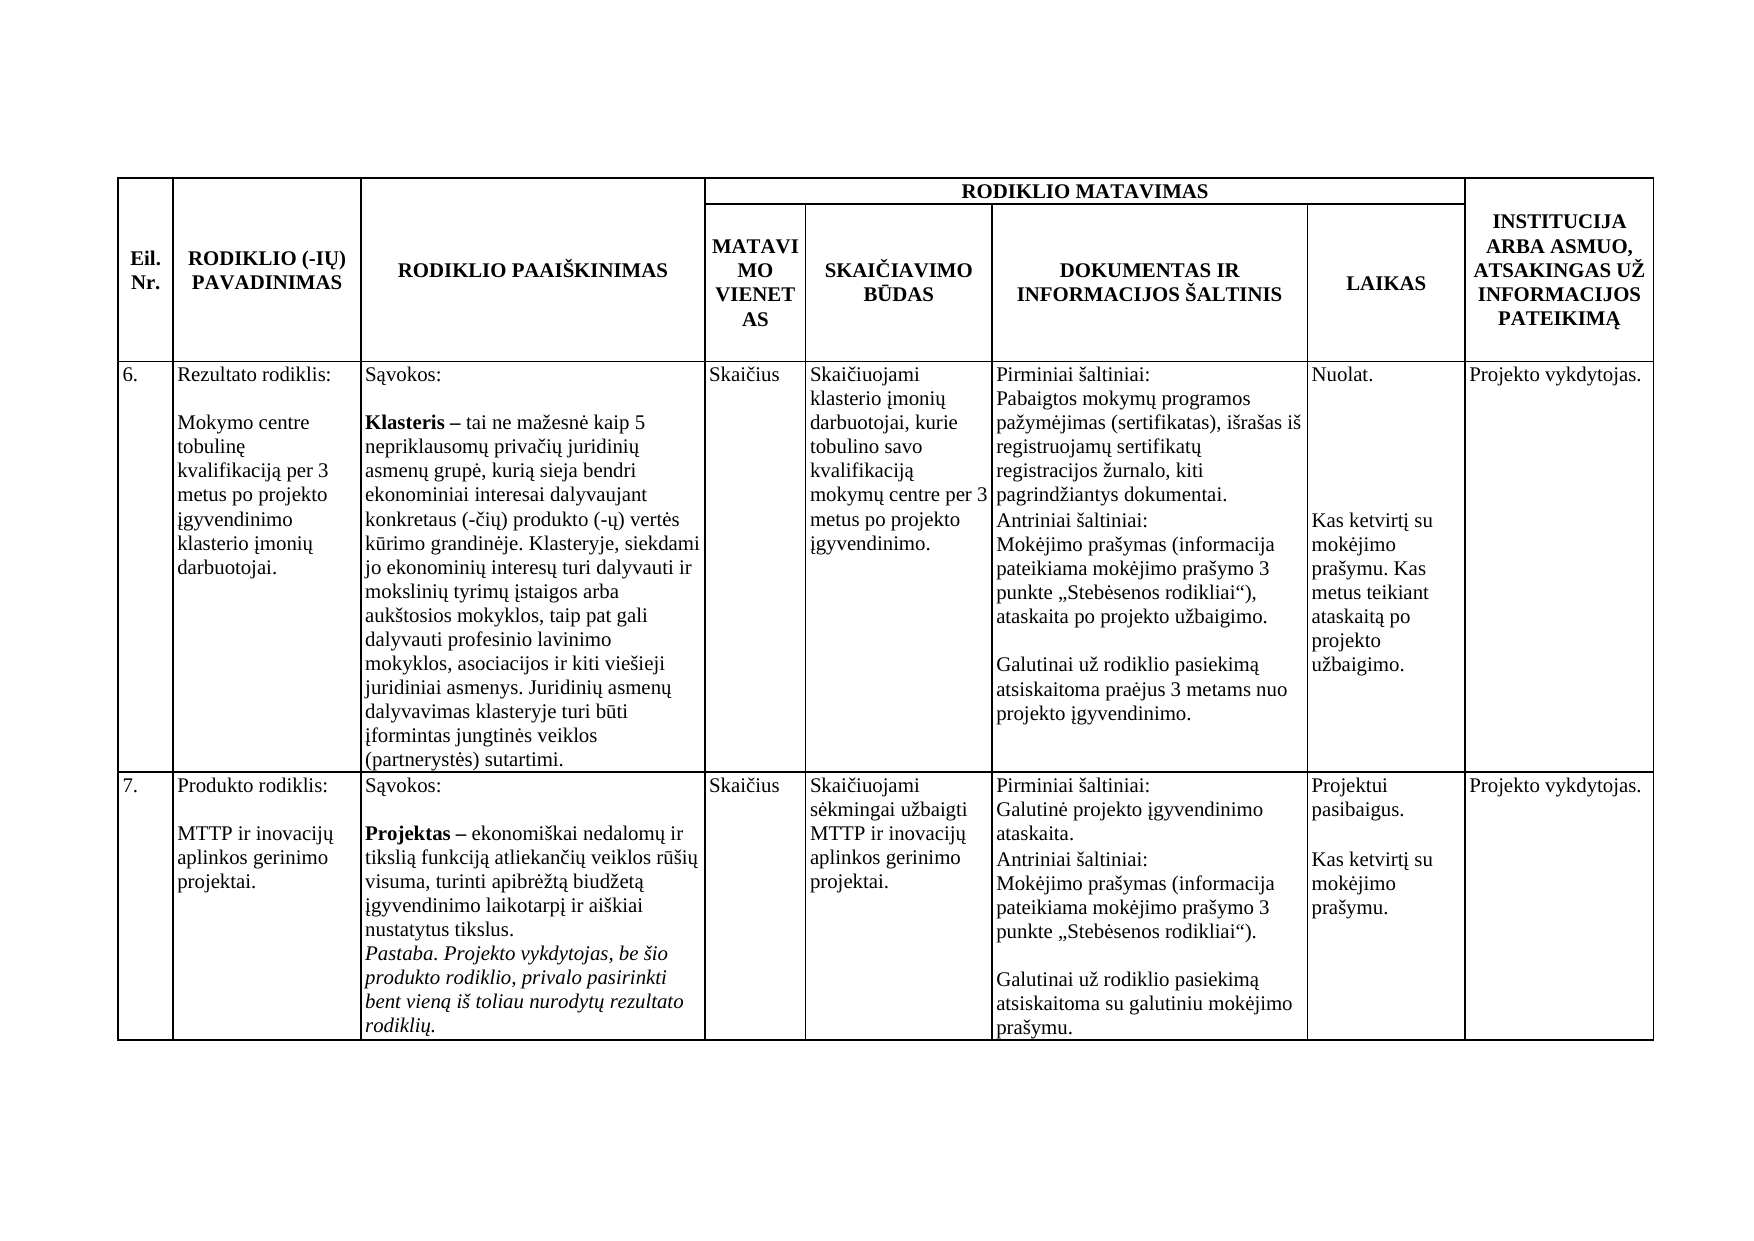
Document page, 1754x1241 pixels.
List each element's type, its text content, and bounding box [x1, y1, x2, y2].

table_cell Nuolat. [1308, 362, 1464, 506]
table_header RODIKLIO (-IŲ) PAVADINIMAS [174, 179, 360, 361]
table_cell Projekto vykdytojas. [1466, 362, 1653, 771]
table_header RODIKLIO PAAIŠKINIMAS [362, 179, 704, 361]
table_cell LAIKAS [1308, 205, 1464, 361]
table_cell Projekto vykdytojas. [1466, 773, 1653, 1039]
table_cell Rezultato rodiklis: Mokymo centre tobulinę kvalifikaciją per 3 metus po projekto įgyvendinimo klasterio įmonių darbuotojai. [174, 362, 360, 771]
table_cell Kas ketvirtį su mokėjimo prašymu. Kas metus teikiant ataskaitą po projekto užbaigimo. [1308, 506, 1464, 771]
table_header Eil. Nr. [119, 179, 172, 361]
table_cell Skaičiuojami sėkmingai užbaigti MTTP ir inovacijų aplinkos gerinimo projektai. [806, 773, 991, 1039]
table_cell Skaičius [706, 773, 805, 1039]
table_cell Antriniai šaltiniai: Mokėjimo prašymas (informacija pateikiama mokėjimo prašymo 3 punkte „Stebėsenos rodikliai“), ataskaita po projekto užbaigimo. Galutinai už rodiklio pasiekimą atsiskaitoma praėjus 3 metams nuo projekto įgyvendinimo. [993, 506, 1307, 771]
table_header RODIKLIO MATAVIMAS [706, 179, 1464, 203]
table_cell Pirminiai šaltiniai: Pabaigtos mokymų programos pažymėjimas (sertifikatas), išrašas iš registruojamų sertifikatų registracijos žurnalo, kiti pagrindžiantys dokumentai. [993, 362, 1307, 506]
table_cell Sąvokos: Klasteris – tai ne mažesnė kaip 5 nepriklausomų privačių juridinių asmenų grupė, kurią sieja bendri ekonominiai interesai dalyvaujant konkretaus (-čių) produkto (-ų) vertės kūrimo grandinėje. Klasteryje, siekdami jo ekonominių interesų turi dalyvauti ir mokslinių tyrimų įstaigos arba aukštosios mokyklos, taip pat gali dalyvauti profesinio lavinimo mokyklos, asociacijos ir kiti viešieji juridiniai asmenys. Juridinių asmenų dalyvavimas klasteryje turi būti įformintas jungtinės veiklos (partnerystės) sutartimi. [362, 362, 704, 771]
table_cell 7. [119, 773, 172, 1039]
table_cell Kas ketvirtį su mokėjimo prašymu. [1308, 845, 1464, 1039]
table_cell 6. [119, 362, 172, 771]
table_cell Skaičiuojami klasterio įmonių darbuotojai, kurie tobulino savo kvalifikaciją mokymų centre per 3 metus po projekto įgyvendinimo. [806, 362, 991, 771]
table_cell MATAVIMO VIENETAS [706, 205, 805, 361]
table_cell Projektui pasibaigus. [1308, 773, 1464, 845]
table_cell Sąvokos: Projektas – ekonomiškai nedalomų ir tikslią funkciją atliekančių veiklos rūšių visuma, turinti apibrėžtą biudžetą įgyvendinimo laikotarpį ir aiškiai nustatytus tikslus. Pastaba. Projekto vykdytojas, be šio produkto rodiklio, privalo pasirinkti bent vieną iš toliau nurodytų rezultato rodiklių. [362, 773, 704, 1039]
table_cell Produkto rodiklis: MTTP ir inovacijų aplinkos gerinimo projektai. [174, 773, 360, 1039]
table_cell Antriniai šaltiniai: Mokėjimo prašymas (informacija pateikiama mokėjimo prašymo 3 punkte „Stebėsenos rodikliai“). Galutinai už rodiklio pasiekimą atsiskaitoma su galutiniu mokėjimo prašymu. [993, 845, 1307, 1039]
table_cell DOKUMENTAS IR INFORMACIJOS ŠALTINIS [993, 205, 1307, 361]
table_cell Pirminiai šaltiniai: Galutinė projekto įgyvendinimo ataskaita. [993, 773, 1307, 845]
table_header INSTITUCIJA ARBA ASMUO, ATSAKINGAS UŽ INFORMACIJOS PATEIKIMĄ [1466, 179, 1653, 361]
table_cell Skaičius [706, 362, 805, 771]
table_cell SKAIČIAVIMO BŪDAS [806, 205, 991, 361]
